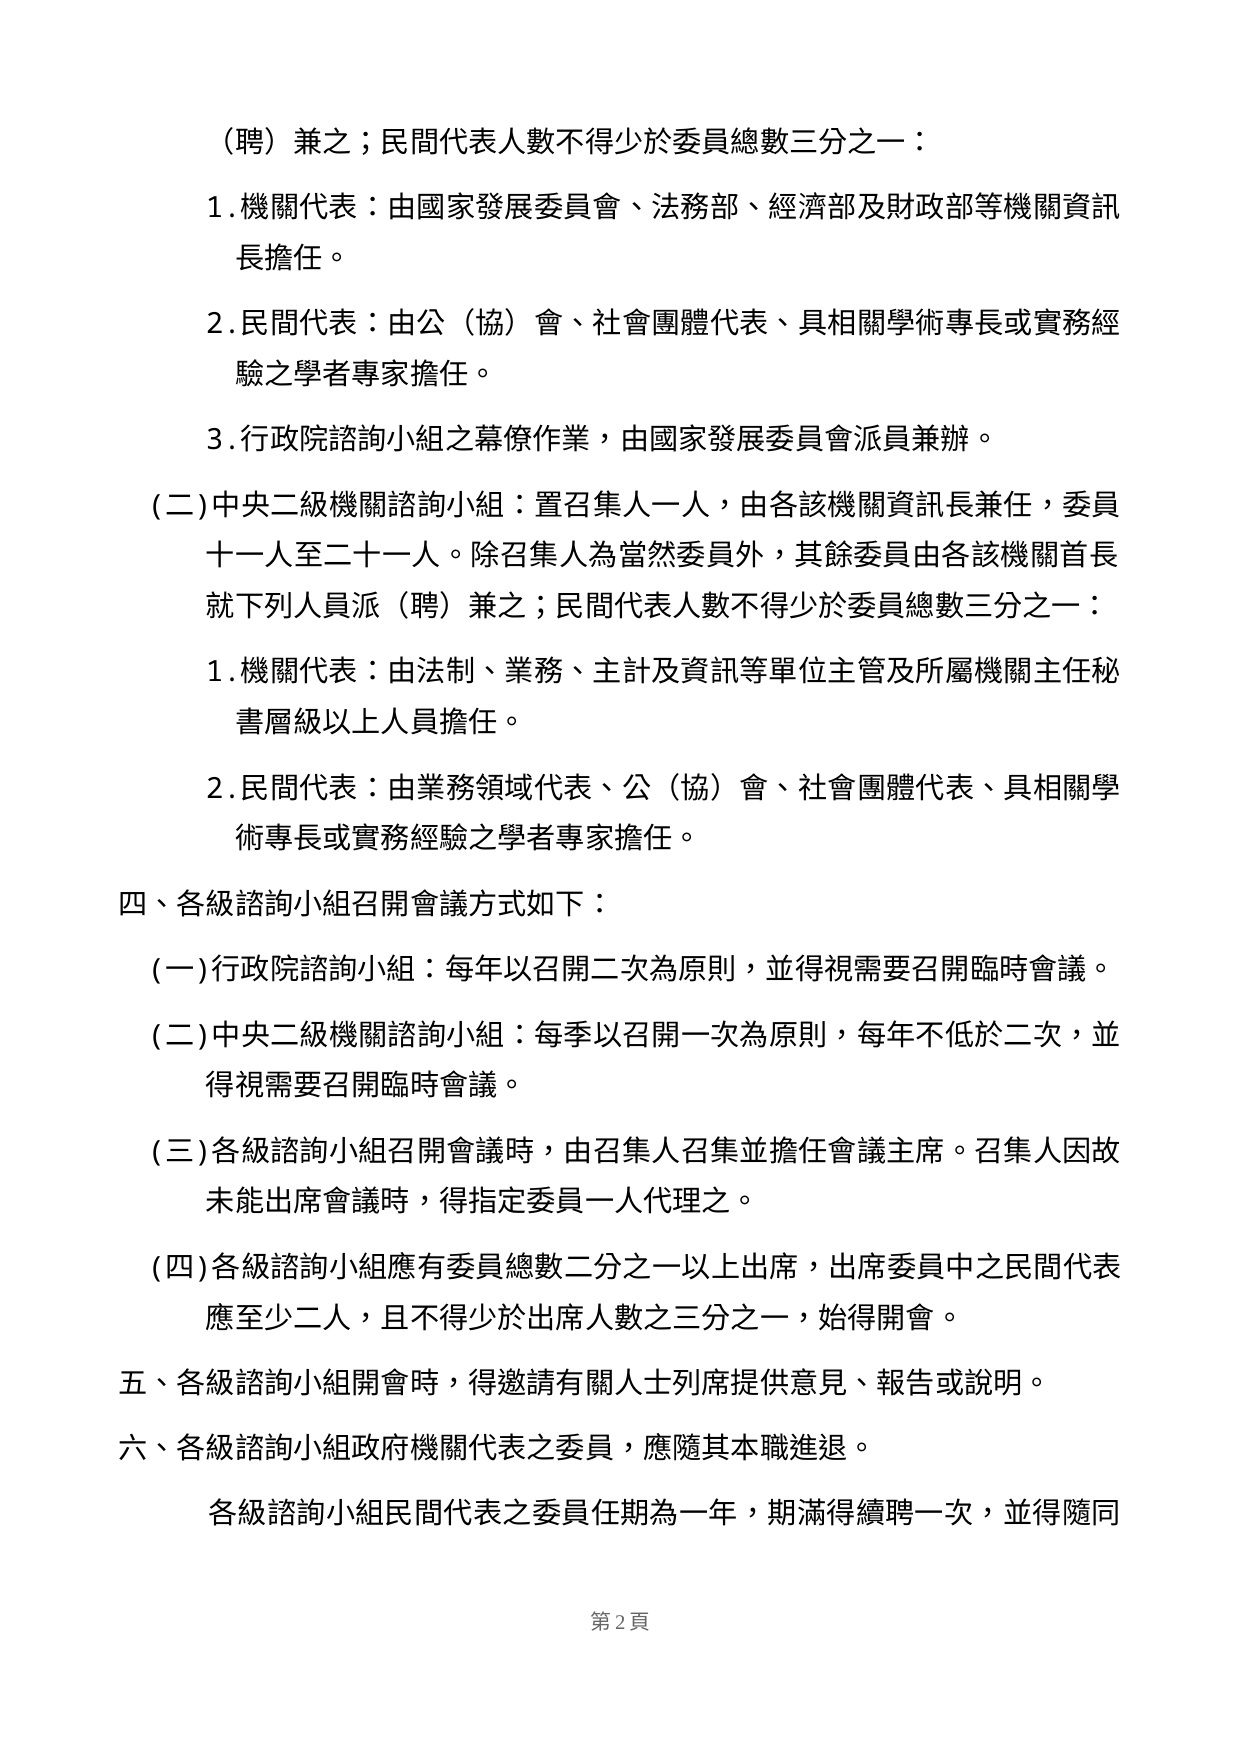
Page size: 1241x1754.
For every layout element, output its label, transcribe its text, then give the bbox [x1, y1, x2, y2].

list 行政院諮詢小組：每年以召開二次為原則，並得視需要召開臨時會議。 [147, 946, 1122, 988]
list 各級諮詢小組召開會議時，由召集人召集並擔任會議主席。召集人因故未能出席會議時，得指定委員一人代理之。 [147, 1127, 1122, 1220]
list 機關代表：由法制、業務、主計及資訊等單位主管及所屬機關主任秘書層級以上人員擔任。 [206, 648, 1122, 741]
list 各級諮詢小組開會時，得邀請有關人士列席提供意見、報告或說明。 [118, 1359, 1122, 1402]
list 各級諮詢小組政府機關代表之委員，應隨其本職進退。 [118, 1425, 1122, 1467]
list 中央二級機關諮詢小組：置召集人一人，由各該機關資訊長兼任，委員十一人至二十一人。除召集人為當然委員外，其餘委員由各該機關首長就下列人員派（聘）兼之；民間代表人數不得少於委員總數三分之一： [147, 481, 1122, 625]
list 行政院諮詢小組之幕僚作業，由國家發展委員會派員兼辦。 [206, 416, 1122, 458]
list （聘）兼之；民間代表人數不得少於委員總數三分之一： [147, 118, 1122, 160]
list 民間代表：由業務領域代表、公（協）會、社會團體代表、具相關學術專長或實務經驗之學者專家擔任。 [206, 764, 1122, 857]
list 民間代表：由公（協）會、社會團體代表、具相關學術專長或實務經驗之學者專家擔任。 [206, 299, 1122, 393]
list 中央二級機關諮詢小組：每季以召開一次為原則，每年不低於二次，並得視需要召開臨時會議。 [147, 1011, 1122, 1104]
list 各級諮詢小組召開會議方式如下： [118, 880, 1122, 923]
list 機關代表：由國家發展委員會、法務部、經濟部及財政部等機關資訊長擔任。 [206, 183, 1122, 277]
list 各級諮詢小組應有委員總數二分之一以上出席，出席委員中之民間代表應至少二人，且不得少於出席人數之三分之一，始得開會。 [147, 1243, 1122, 1336]
list 各級諮詢小組民間代表之委員任期為一年，期滿得續聘一次，並得隨同 [177, 1490, 1122, 1532]
